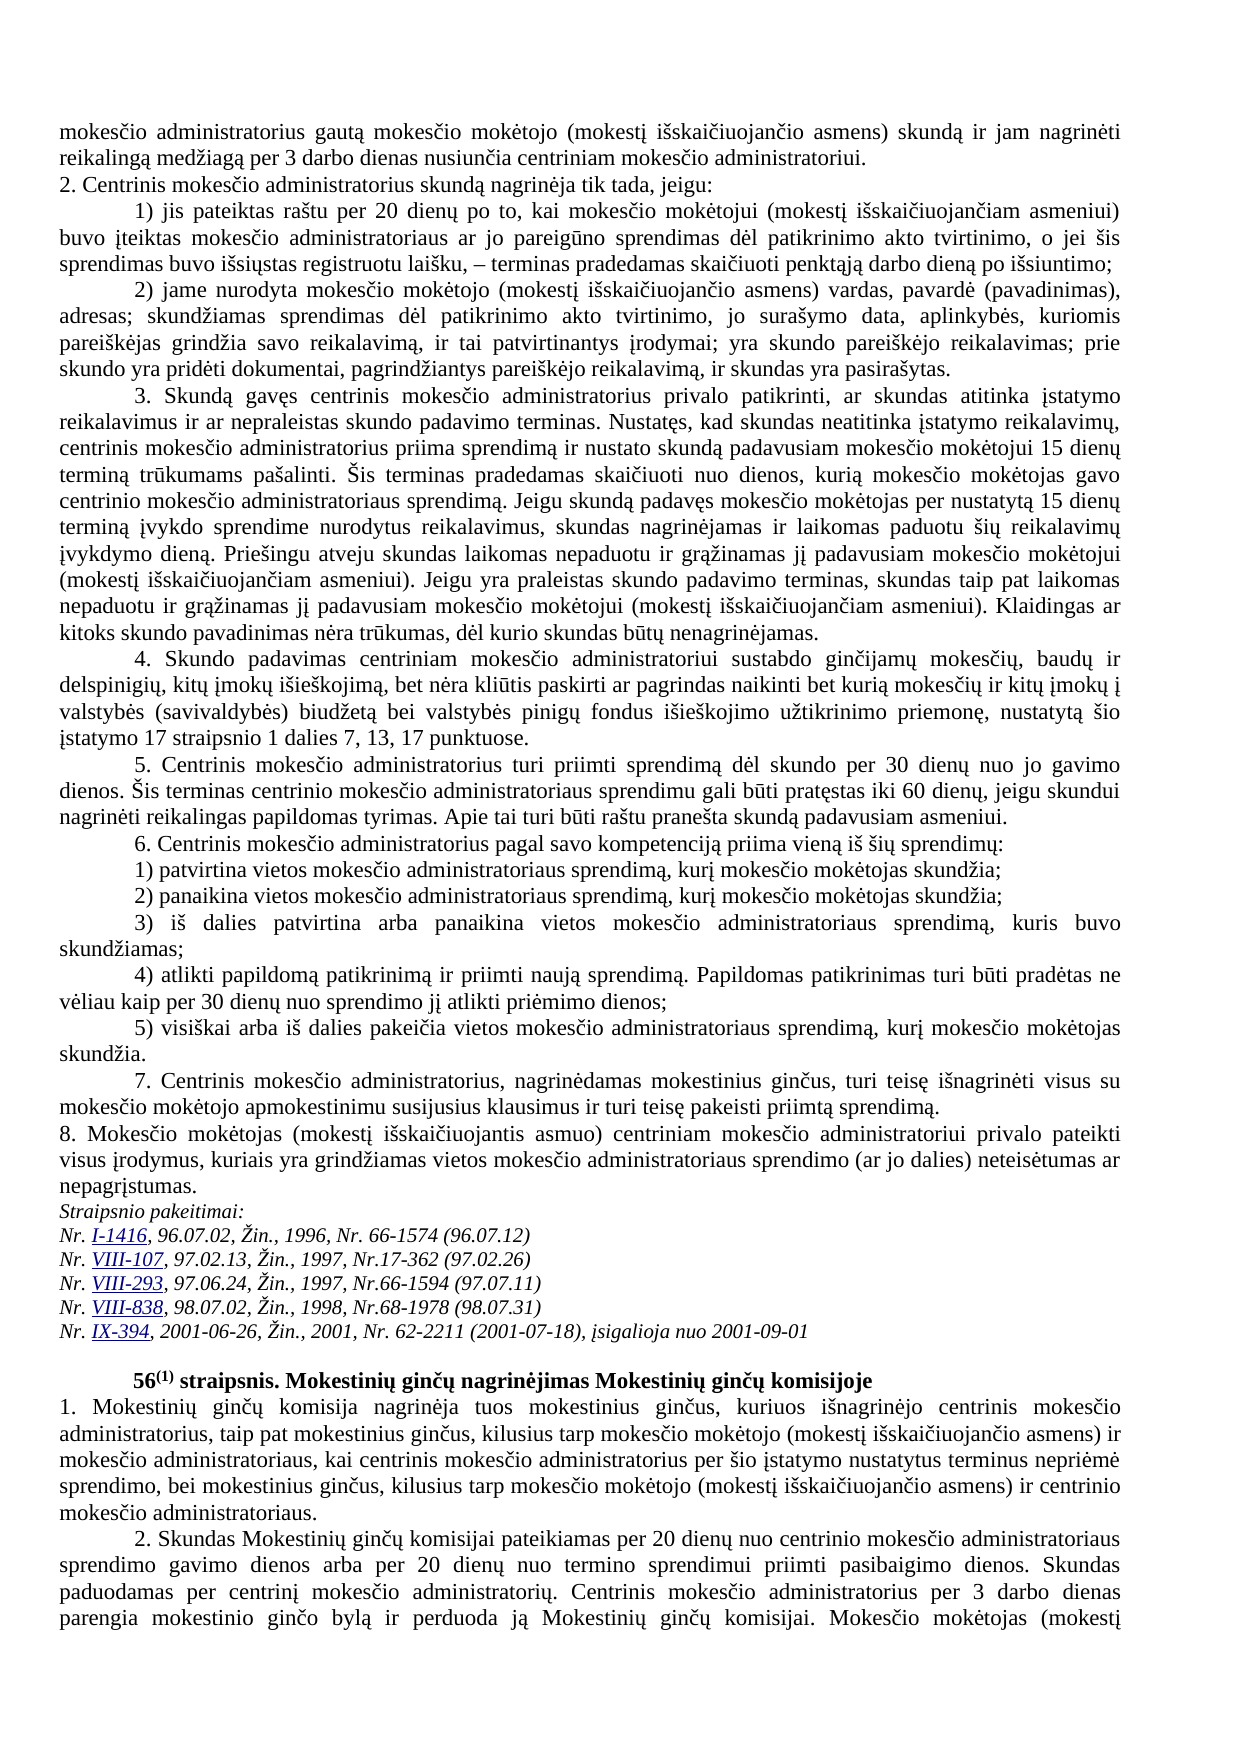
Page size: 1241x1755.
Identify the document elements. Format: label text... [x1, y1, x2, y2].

text 4. Skundo padavimas centriniam mokesčio administratoriui sustabdo ginčijamų mokesčių, baudų ir delspinigių, kitų įmokų išieškojimą, bet nėra kliūtis paskirti ar pagrindas naikinti bet kurią mokesčių ir kitų įmokų į valstybės (savivaldybės) biudžetą bei valstybės pinigų fondus išieškojimo užtikrinimo priemonę, nustatytą šio įstatymo 17 straipsnio 1 dalies 7, 13, 17 punktuose. [59, 645, 1122, 751]
text 2) jame nurodyta mokesčio mokėtojo (mokestį išskaičiuojančio asmens) vardas, pavardė (pavadinimas), adresas; skundžiamas sprendimas dėl patikrinimo akto tvirtinimo, jo surašymo data, aplinkybės, kuriomis pareiškėjas grindžia savo reikalavimą, ir tai patvirtinantys įrodymai; yra skundo pareiškėjo reikalavimas; prie skundo yra pridėti dokumentai, pagrindžiantys pareiškėjo reikalavimą, ir skundas yra pasirašytas. [59, 276, 1122, 382]
text 1. Mokestinių ginčų komisija nagrinėja tuos mokestinius ginčus, kuriuos išnagrinėjo centrinis mokesčio administratorius, taip pat mokestinius ginčus, kilusius tarp mokesčio mokėtojo (mokestį išskaičiuojančio asmens) ir mokesčio administratoriaus, kai centrinis mokesčio administratorius per šio įstatymo nustatytus terminus nepriėmė sprendimo, bei mokestinius ginčus, kilusius tarp mokesčio mokėtojo (mokestį išskaičiuojančio asmens) ir centrinio mokesčio administratoriaus. [59, 1393, 1122, 1525]
text 3. Skundą gavęs centrinis mokesčio administratorius privalo patikrinti, ar skundas atitinka įstatymo reikalavimus ir ar nepraleistas skundo padavimo terminas. Nustatęs, kad skundas neatitinka įstatymo reikalavimų, centrinis mokesčio administratorius priima sprendimą ir nustato skundą padavusiam mokesčio mokėtojui 15 dienų terminą trūkumams pašalinti. Šis terminas pradedamas skaičiuoti nuo dienos, kurią mokesčio mokėtojas gavo centrinio mokesčio administratoriaus sprendimą. Jeigu skundą padavęs mokesčio mokėtojas per nustatytą 15 dienų terminą įvykdo sprendime nurodytus reikalavimus, skundas nagrinėjamas ir laikomas paduotu šių reikalavimų įvykdymo dieną. Priešingu atveju skundas laikomas nepaduotu ir grąžinamas jį padavusiam mokesčio mokėtojui (mokestį išskaičiuojančiam asmeniui). Jeigu yra praleistas skundo padavimo terminas, skundas taip pat laikomas nepaduotu ir grąžinamas jį padavusiam mokesčio mokėtojui (mokestį išskaičiuojančiam asmeniui). Klaidingas ar kitoks skundo pavadinimas nėra trūkumas, dėl kurio skundas būtų nenagrinėjamas. [59, 382, 1122, 645]
text Nr. I-1416, 96.07.02, Žin., 1996, Nr. 66-1574 (96.07.12) [59, 1223, 1122, 1247]
text 56(1) straipsnis. Mokestinių ginčų nagrinėjimas Mokestinių ginčų komisijoje [59, 1367, 1122, 1393]
text 1) jis pateiktas raštu per 20 dienų po to, kai mokesčio mokėtojui (mokestį išskaičiuojančiam asmeniui) buvo įteiktas mokesčio administratoriaus ar jo pareigūno sprendimas dėl patikrinimo akto tvirtinimo, o jei šis sprendimas buvo išsiųstas registruotu laišku, – terminas pradedamas skaičiuoti penktąją darbo dieną po išsiuntimo; [59, 197, 1122, 276]
text Nr. VIII-838, 98.07.02, Žin., 1998, Nr.68-1978 (98.07.31) [59, 1295, 1122, 1319]
text Nr. VIII-107, 97.02.13, Žin., 1997, Nr.17-362 (97.02.26) [59, 1247, 1122, 1271]
text 1) patvirtina vietos mokesčio administratoriaus sprendimą, kurį mokesčio mokėtojas skundžia; [59, 856, 1122, 882]
text 5. Centrinis mokesčio administratorius turi priimti sprendimą dėl skundo per 30 dienų nuo jo gavimo dienos. Šis terminas centrinio mokesčio administratoriaus sprendimu gali būti pratęstas iki 60 dienų, jeigu skundui nagrinėti reikalingas papildomas tyrimas. Apie tai turi būti raštu pranešta skundą padavusiam asmeniui. [59, 751, 1122, 830]
text 2. Skundas Mokestinių ginčų komisijai pateikiamas per 20 dienų nuo centrinio mokesčio administratoriaus sprendimo gavimo dienos arba per 20 dienų nuo termino sprendimui priimti pasibaigimo dienos. Skundas paduodamas per centrinį mokesčio administratorių. Centrinis mokesčio administratorius per 3 darbo dienas parengia mokestinio ginčo bylą ir perduoda ją Mokestinių ginčų komisijai. Mokesčio mokėtojas (mokestį [59, 1525, 1122, 1631]
text 8. Mokesčio mokėtojas (mokestį išskaičiuojantis asmuo) centriniam mokesčio administratoriui privalo pateikti visus įrodymus, kuriais yra grindžiamas vietos mokesčio administratoriaus sprendimo (ar jo dalies) neteisėtumas ar nepagrįstumas. [59, 1119, 1122, 1199]
text 2. Centrinis mokesčio administratorius skundą nagrinėja tik tada, jeigu: [59, 171, 1122, 197]
text 5) visiškai arba iš dalies pakeičia vietos mokesčio administratoriaus sprendimą, kurį mokesčio mokėtojas skundžia. [59, 1014, 1122, 1067]
text mokesčio administratorius gautą mokesčio mokėtojo (mokestį išskaičiuojančio asmens) skundą ir jam nagrinėti reikalingą medžiagą per 3 darbo dienas nusiunčia centriniam mokesčio administratoriui. [59, 118, 1122, 171]
text Nr. IX-394, 2001-06-26, Žin., 2001, Nr. 62-2211 (2001-07-18), įsigalioja nuo 2001-09-01 [59, 1319, 1122, 1343]
text Straipsnio pakeitimai: [59, 1199, 1122, 1223]
text 7. Centrinis mokesčio administratorius, nagrinėdamas mokestinius ginčus, turi teisę išnagrinėti visus su mokesčio mokėtojo apmokestinimu susijusius klausimus ir turi teisę pakeisti priimtą sprendimą. [59, 1067, 1122, 1119]
text 6. Centrinis mokesčio administratorius pagal savo kompetenciją priima vieną iš šių sprendimų: [59, 830, 1122, 856]
text 2) panaikina vietos mokesčio administratoriaus sprendimą, kurį mokesčio mokėtojas skundžia; [59, 882, 1122, 909]
text Nr. VIII-293, 97.06.24, Žin., 1997, Nr.66-1594 (97.07.11) [59, 1271, 1122, 1295]
text 4) atlikti papildomą patikrinimą ir priimti naują sprendimą. Papildomas patikrinimas turi būti pradėtas ne vėliau kaip per 30 dienų nuo sprendimo jį atlikti priėmimo dienos; [59, 961, 1122, 1014]
text 3) iš dalies patvirtina arba panaikina vietos mokesčio administratoriaus sprendimą, kuris buvo skundžiamas; [59, 909, 1122, 961]
